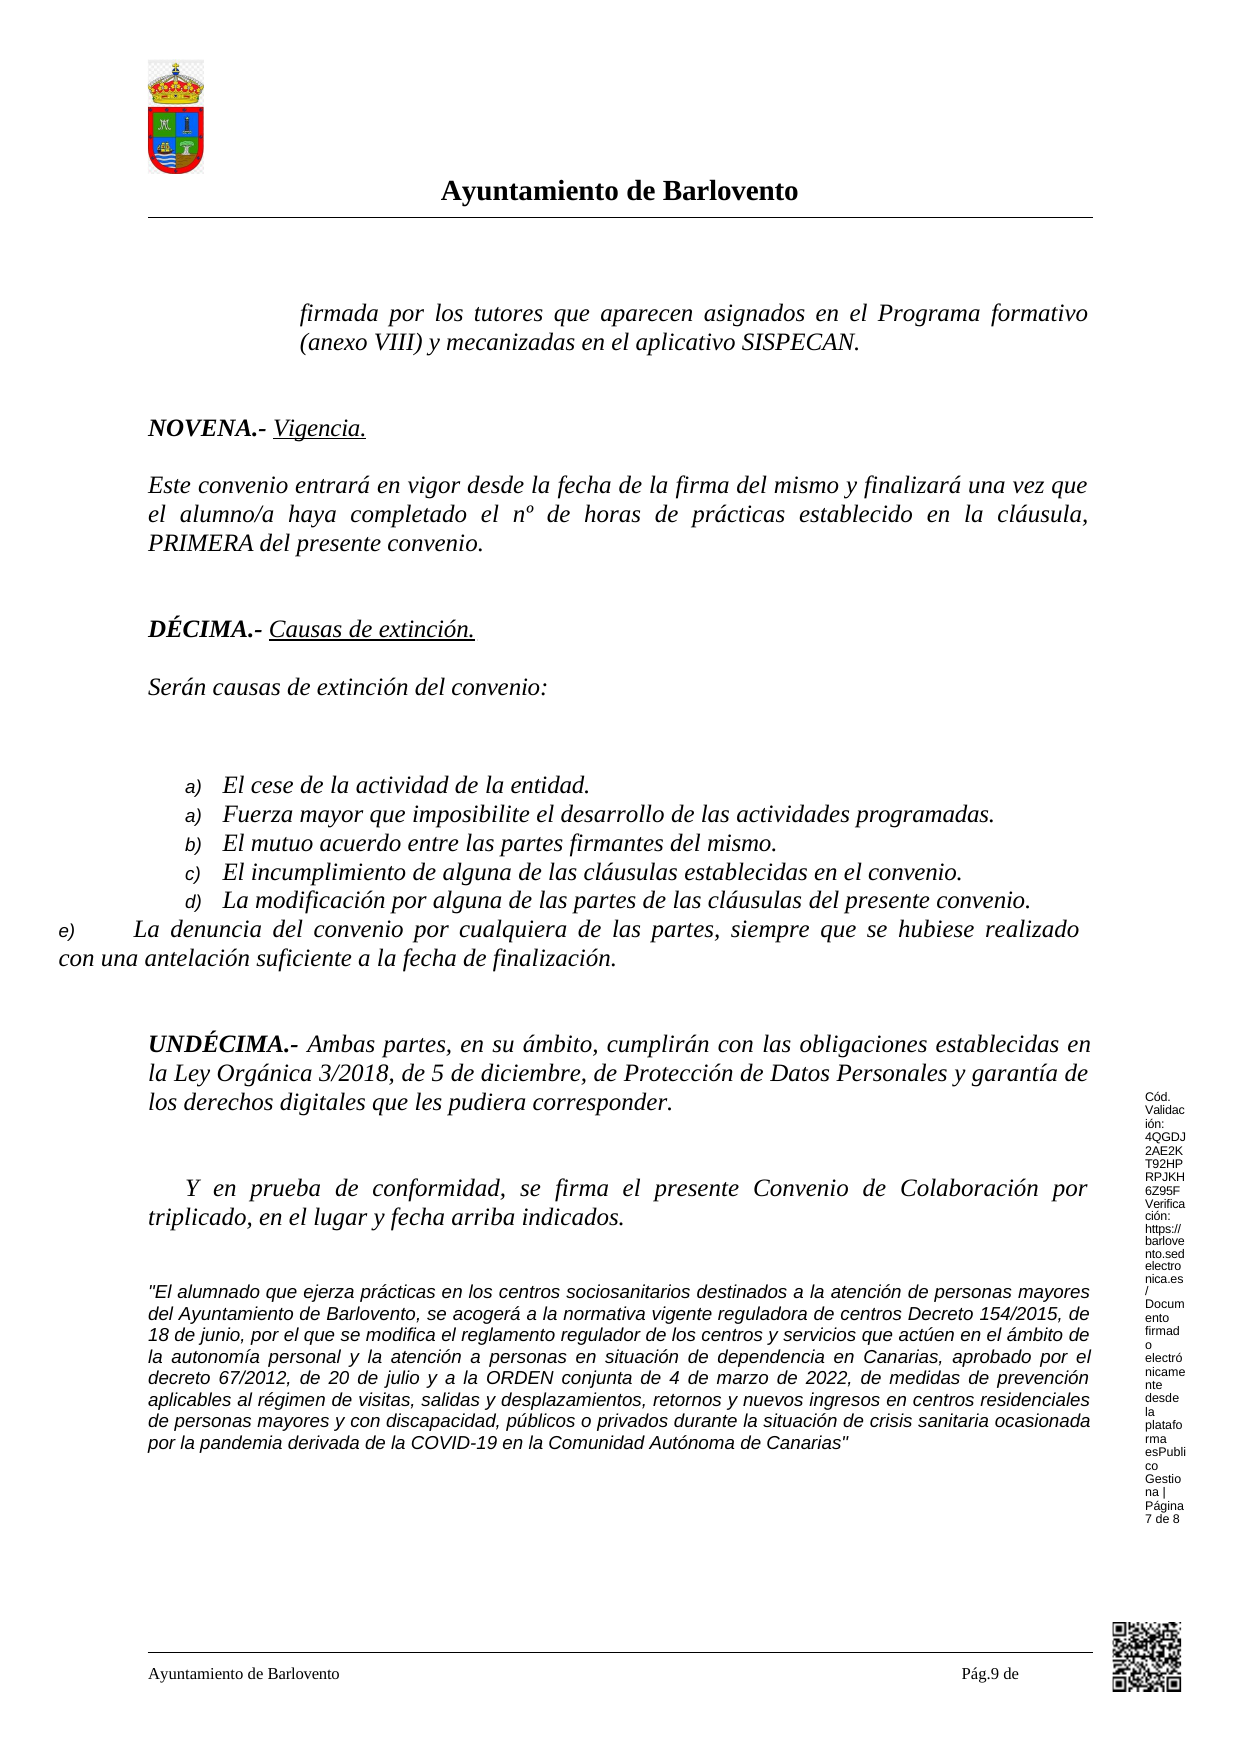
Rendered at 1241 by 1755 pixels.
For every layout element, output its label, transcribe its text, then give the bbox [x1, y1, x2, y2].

text Verificación: https://barlovento.sedelectronica.es/ [1145, 1198, 1186, 1298]
text Documento firmado electrónicamente desde la plataforma esPublico Gestiona | Página 7 de 8 [1145, 1298, 1186, 1526]
text Este convenio entrará en vigor desde la fecha de la firma del mismo y finalizará una vez que el alumno/a haya completado el nº de horas de prácticas establecido en la cláusula, PRIMERA del presente convenio. [148, 470, 1092, 557]
list La denuncia del convenio por cualquiera de las partes, siempre que se hubiese realizado con una antelación suficiente a la fecha de finalización. [58, 914, 1091, 972]
text UNDÉCIMA.- Ambas partes, en su ámbito, cumplirán con las obligaciones establecidas en la Ley Orgánica 3/2018, de 5 de diciembre, de Protección de Datos Personales y garantía de los derechos digitales que les pudiera corresponder. [148, 1029, 1092, 1115]
text Serán causas de extinción del convenio: [148, 672, 1105, 700]
text Cód. Validación: 4QGDJ2AE2KT92HPRPJKH6Z95F [1145, 1091, 1186, 1198]
text firmada por los tutores que aparecen asignados en el Programa formativo (anexo VIII) y mecanizadas en el aplicativo SISPECAN. [299, 298, 1105, 355]
text Y en prueba de conformidad, se firma el presente Convenio de Colaboración por triplicado, en el lugar y fecha arriba indicados. [148, 1173, 1105, 1230]
list El incumplimiento de alguna de las cláusulas establecidas en el convenio. [185, 857, 1105, 885]
text NOVENA.- Vigencia. [148, 413, 1105, 442]
text DÉCIMA.- Causas de extinción. [148, 614, 1105, 643]
list El cese de la actividad de la entidad. [185, 770, 1105, 799]
list La modificación por alguna de las partes de las cláusulas del presente convenio. [185, 885, 1105, 914]
list El mutuo acuerdo entre las partes firmantes del mismo. [185, 828, 1105, 857]
text "El alumnado que ejerza prácticas en los centros sociosanitarios destinados a la atención de personas mayores del Ayuntamiento de Barlovento, se acogerá a la normativa vigente reguladora de centros Decreto 154/2015, de 18 de junio, por el que se modifica el reglamento regulador de los centros y servicios que actúen en el ámbito de la autonomía personal y la atención a personas en situación de dependencia en Canarias, aprobado por el decreto 67/2012, de 20 de julio y a la ORDEN conjunta de 4 de marzo de 2022, de medidas de prevención aplicables al régimen de visitas, salidas y desplazamientos, retornos y nuevos ingresos en centros residenciales de personas mayores y con discapacidad, públicos o privados durante la situación de crisis sanitaria ocasionada por la pandemia derivada de la COVID-19 en la Comunidad Autónoma de Canarias" [148, 1281, 1093, 1453]
list Fuerza mayor que imposibilite el desarrollo de las actividades programadas. [185, 799, 1105, 828]
